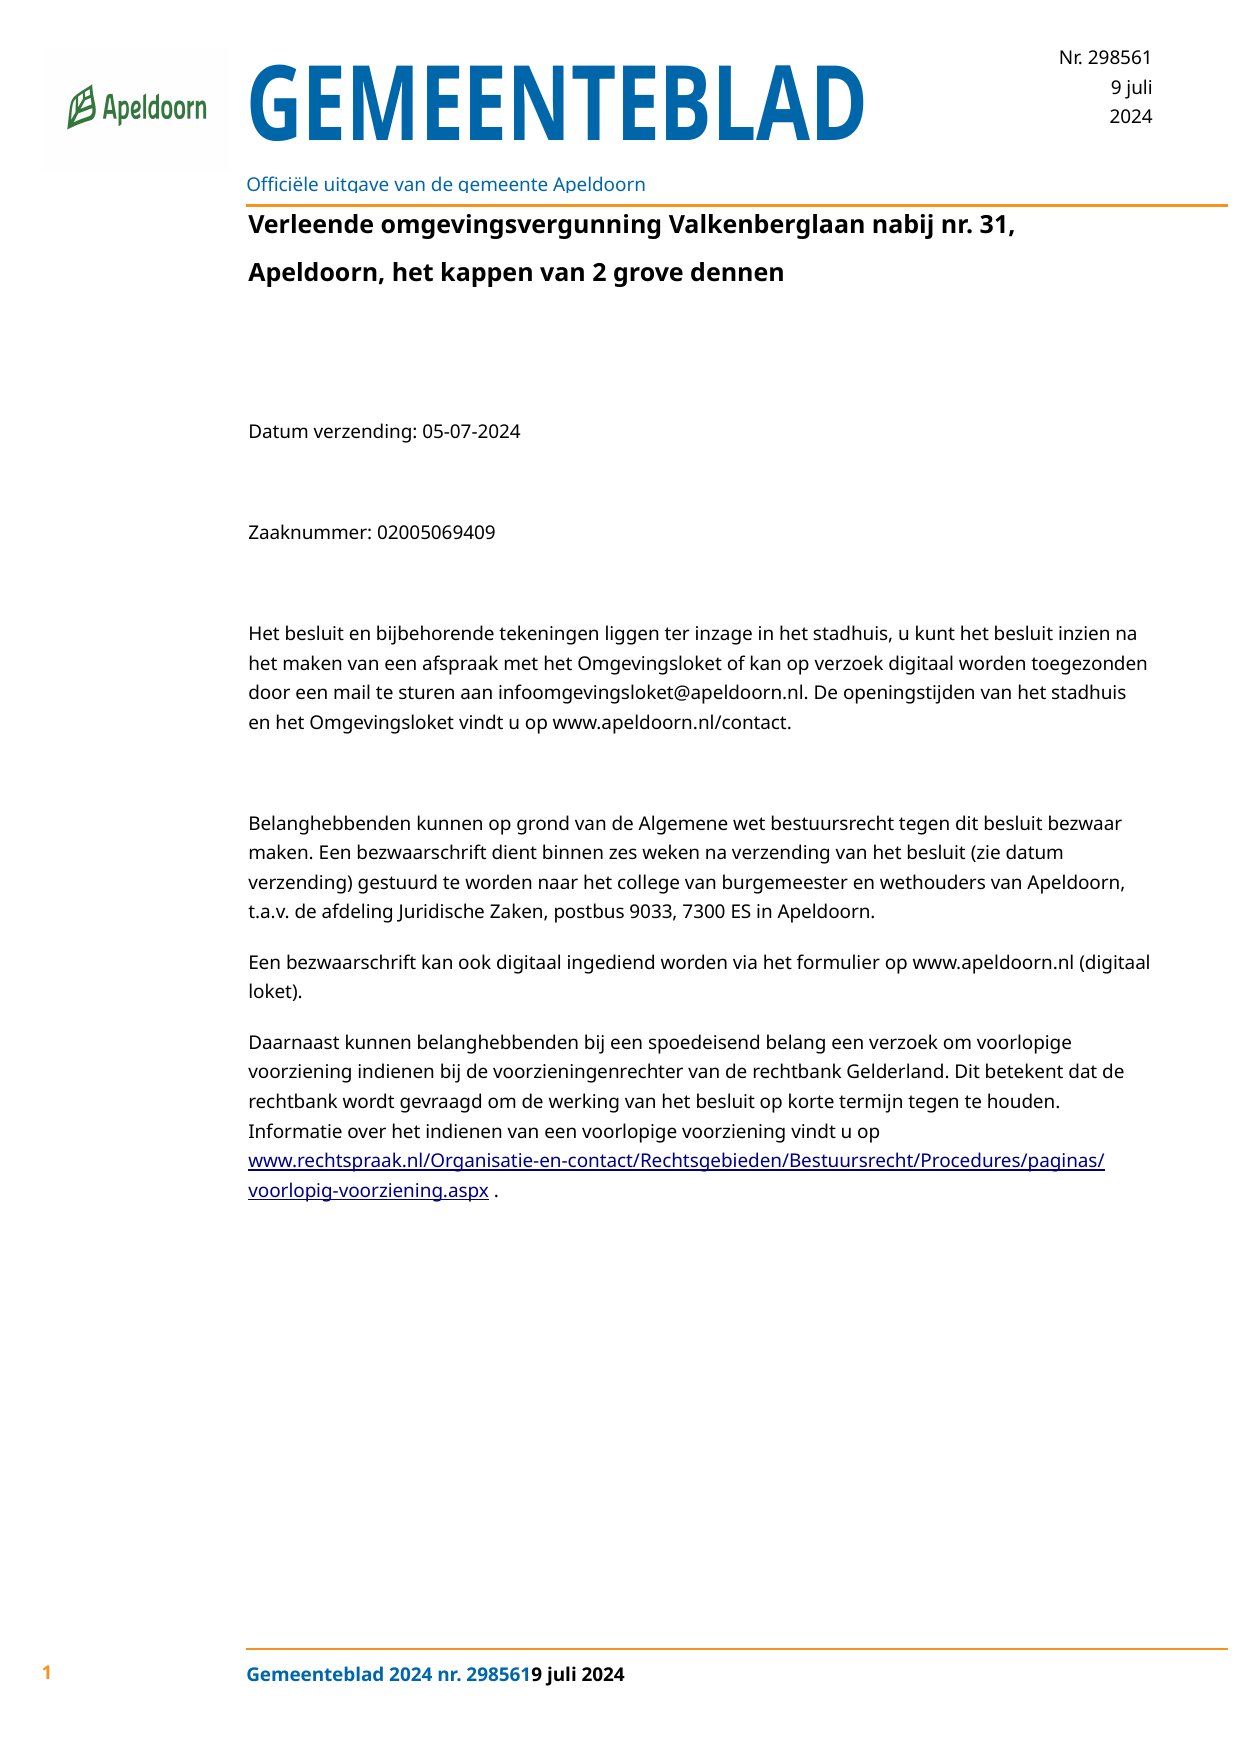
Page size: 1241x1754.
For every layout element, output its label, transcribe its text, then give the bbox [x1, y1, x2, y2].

text Datum verzending: 05-07-2024 [248, 419, 1152, 444]
text Verleende omgevingsvergunning Valkenberglaan nabij nr. 31, Apeldoorn, het kappen van 2 grove dennen [248, 207, 1152, 288]
text Een bezwaarschrift kan ook digitaal ingediend worden via het formulier op www.apeldoorn.nl (digitaal loket). [248, 949, 1152, 1004]
text Daarnaast kunnen belanghebbenden bij een spoedeisend belang een verzoek om voorlopige voorziening indienen bij de voorzieningenrechter van de rechtbank Gelderland. Dit betekent dat de rechtbank wordt gevraagd om de werking van het besluit op korte termijn tegen te houden. Informatie over het indienen van een voorlopige voorziening vindt u op www.rechtspraak.nl/Organisatie-en-contact/Rechtsgebieden/Bestuursrecht/Procedures/paginas/voorlopig-voorziening.aspx . [248, 1029, 1152, 1203]
text Belanghebbenden kunnen op grond van de Algemene wet bestuursrecht tegen dit besluit bezwaar maken. Een bezwaarschrift dient binnen zes weken na verzending van het besluit (zie datum verzending) gestuurd te worden naar het college van burgemeester en wethouders van Apeldoorn, t.a.v. de afdeling Juridische Zaken, postbus 9033, 7300 ES in Apeldoorn. [248, 810, 1152, 924]
text Het besluit en bijbehorende tekeningen liggen ter inzage in het stadhuis, u kunt het besluit inzien na het maken van een afspraak met het Omgevingsloket of kan op verzoek digitaal worden toegezonden door een mail te sturen aan infoomgevingsloket@apeldoorn.nl. De openingstijden van het stadhuis en het Omgevingsloket vindt u op www.apeldoorn.nl/contact. [248, 620, 1152, 735]
text Zaaknummer: 02005069409 [248, 519, 1152, 545]
picture [41, 47, 231, 172]
